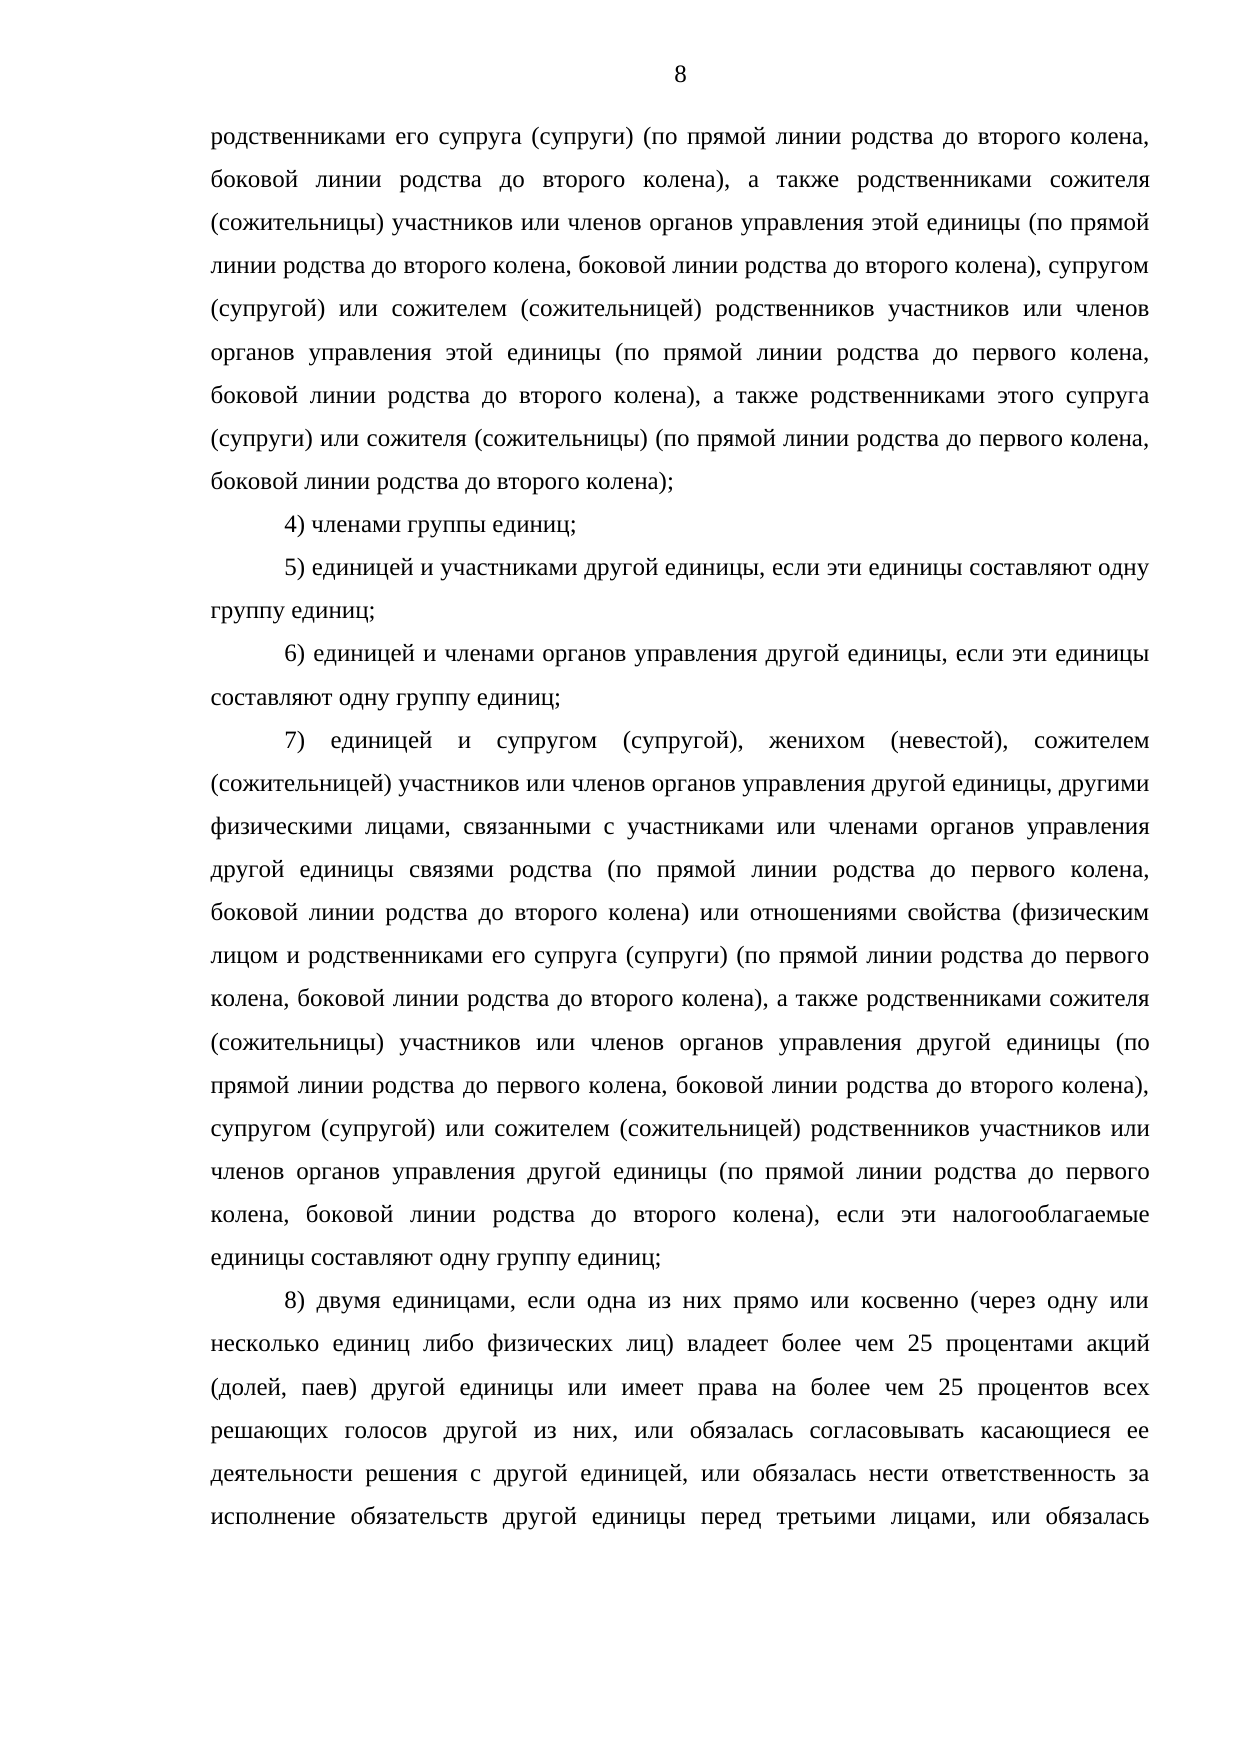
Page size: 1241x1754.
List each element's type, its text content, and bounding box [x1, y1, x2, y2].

text 7) единицей и супругом (супругой), женихом (невестой), сожителем (сожительницей) участников или членов органов управления другой единицы, другими физическими лицами, связанными с участниками или членами органов управления другой единицы связями родства (по прямой линии родства до первого колена, боковой линии родства до второго колена) или отношениями свойства (физическим лицом и родственниками его супруга (супруги) (по прямой линии родства до первого колена, боковой линии родства до второго колена), а также родственниками сожителя (сожительницы) участников или членов органов управления другой единицы (по прямой линии родства до первого колена, боковой линии родства до второго колена), супругом (супругой) или сожителем (сожительницей) родственников участников или членов органов управления другой единицы (по прямой линии родства до первого колена, боковой линии родства до второго колена), если эти налогооблагаемые единицы составляют одну группу единиц; [210, 725, 1150, 1271]
text 4) членами группы единиц; [210, 509, 1150, 538]
text 8) двумя единицами, если одна из них прямо или косвенно (через одну или несколько единиц либо физических лиц) владеет более чем 25 процентами акций (долей, паев) другой единицы или имеет права на более чем 25 процентов всех решающих голосов другой из них, или обязалась согласовывать касающиеся ее деятельности решения с другой единицей, или обязалась нести ответственность за исполнение обязательств другой единицы перед третьими лицами, или обязалась [210, 1285, 1150, 1530]
text родственниками его супруга (супруги) (по прямой линии родства до второго колена, боковой линии родства до второго колена), а также родственниками сожителя (сожительницы) участников или членов органов управления этой единицы (по прямой линии родства до второго колена, боковой линии родства до второго колена), супругом (супругой) или сожителем (сожительницей) родственников участников или членов органов управления этой единицы (по прямой линии родства до первого колена, боковой линии родства до второго колена), а также родственниками этого супруга (супруги) или сожителя (сожительницы) (по прямой линии родства до первого колена, боковой линии родства до второго колена); [210, 121, 1150, 495]
text 6) единицей и членами органов управления другой единицы, если эти единицы составляют одну группу единиц; [210, 638, 1150, 710]
text 5) единицей и участниками другой единицы, если эти единицы составляют одну группу единиц; [210, 552, 1150, 624]
